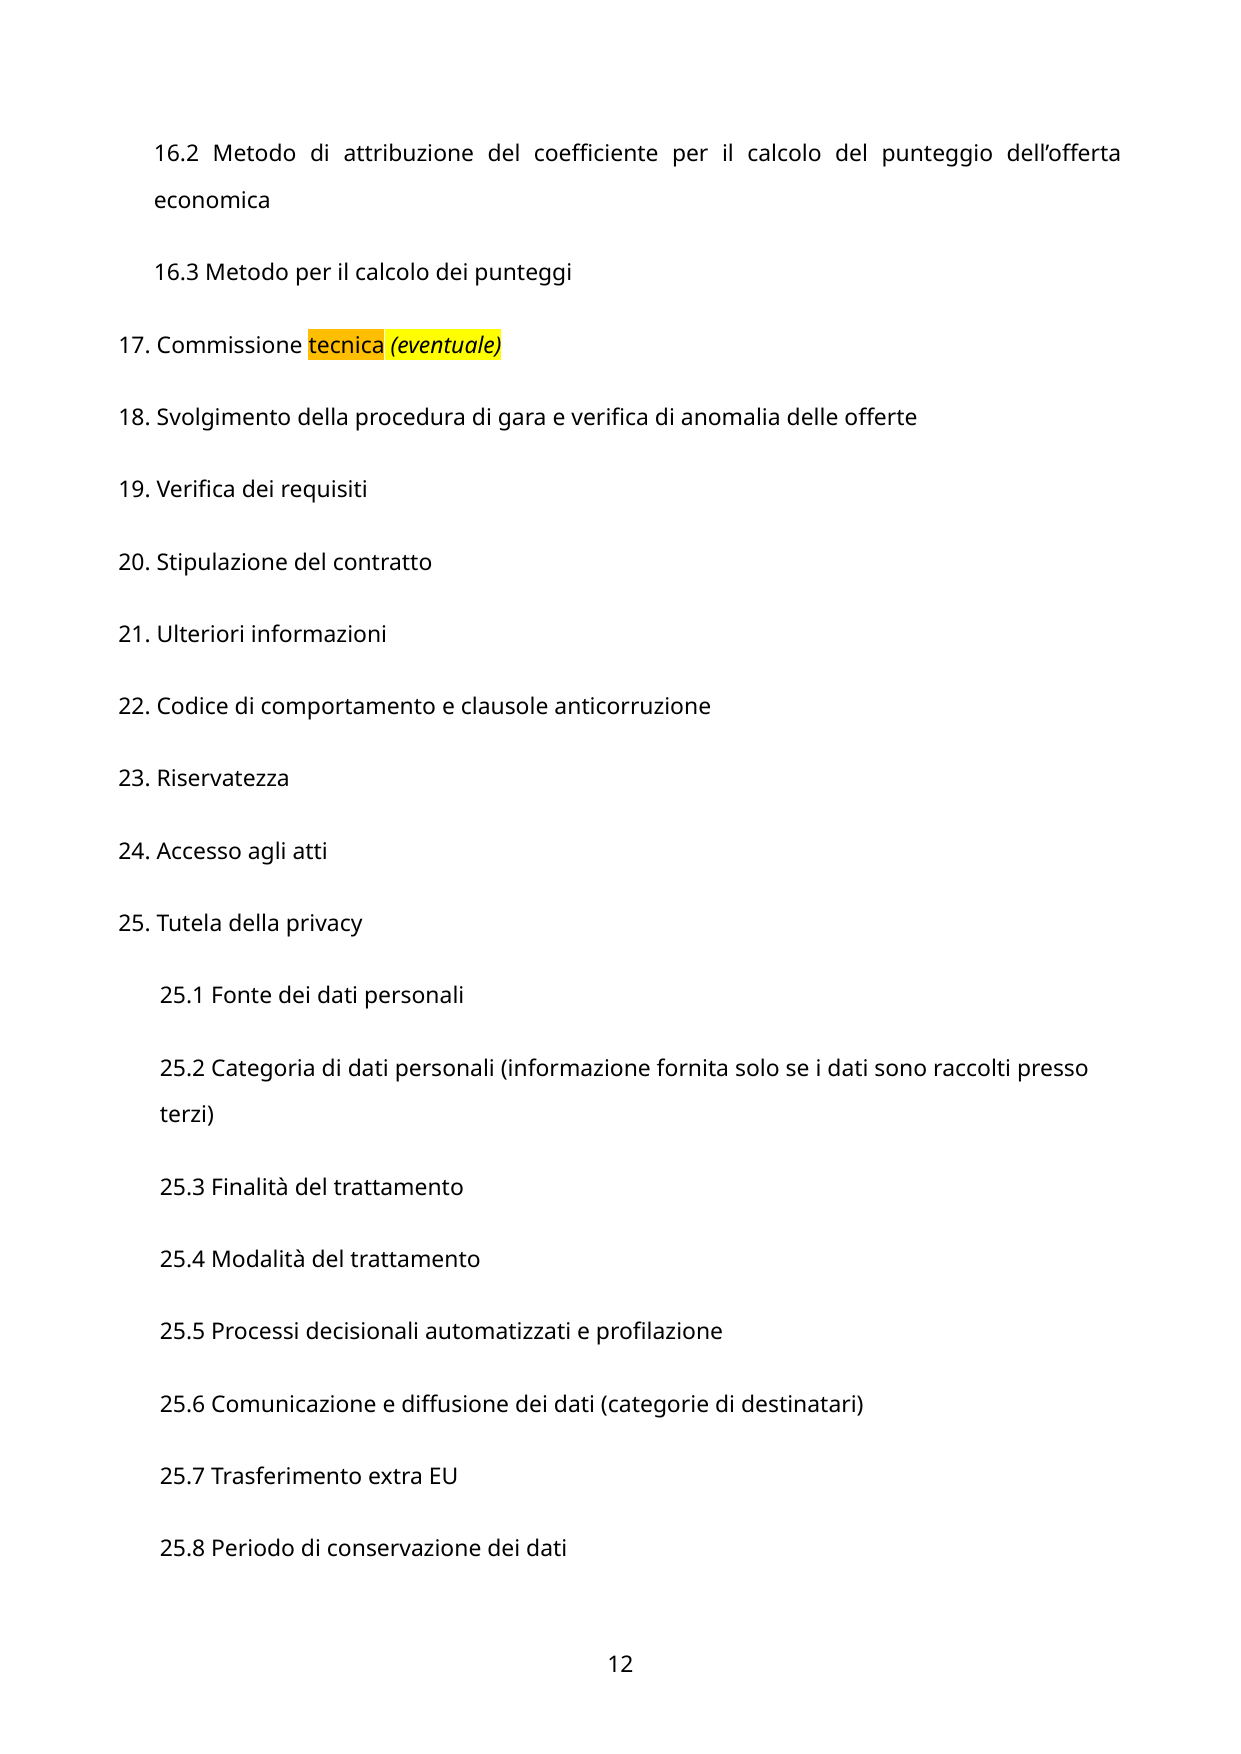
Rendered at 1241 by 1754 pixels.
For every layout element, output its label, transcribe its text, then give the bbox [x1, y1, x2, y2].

subtitle 16.2 Metodo DI ATTRIBUZIONE DEL COEFFICIENTE PER IL CALCOLO DEL PUNTEGGIO DELL’OFFERTA ECONOMICA [153, 137, 1122, 215]
text 25.7 Trasferimento extra EU [159, 1460, 1122, 1491]
text 19. Verifica dei requisiti [118, 473, 1122, 504]
subtitle 18. Svolgimento della procedura di gara e verifica di anomalia delle offerte [118, 401, 1122, 432]
text 25.5 Processi decisionali automatizzati e profilazione [159, 1315, 1122, 1346]
text 23. Riservatezza [118, 762, 1122, 793]
subtitle 16.3 Metodo PER IL CALCOLO DEI PUNTEGGI [153, 256, 1122, 287]
subtitle 17. COMMISSIONE tecnica (eventuale) [118, 328, 1122, 360]
text 25.3 Finalità del trattamento [159, 1171, 1122, 1202]
text 25. Tutela della privacy [118, 907, 1122, 938]
text 24. Accesso agli atti [118, 834, 1122, 866]
text 20. Stipulazione del contratto [118, 545, 1122, 577]
text 25.2 Categoria di dati personali (informazione fornita solo se i dati sono raccolti presso terzi) [159, 1051, 1122, 1129]
text 22. Codice di comportamento e clausole anticorruzione [118, 690, 1122, 721]
text 25.8 Periodo di conservazione dei dati [159, 1532, 1122, 1563]
text 25.4 Modalità del trattamento [159, 1243, 1122, 1274]
text 25.1 Fonte dei dati personali [159, 979, 1122, 1010]
text 21. Ulteriori informazioni [118, 618, 1122, 649]
text 25.6 Comunicazione e diffusione dei dati (categorie di destinatari) [159, 1387, 1122, 1419]
